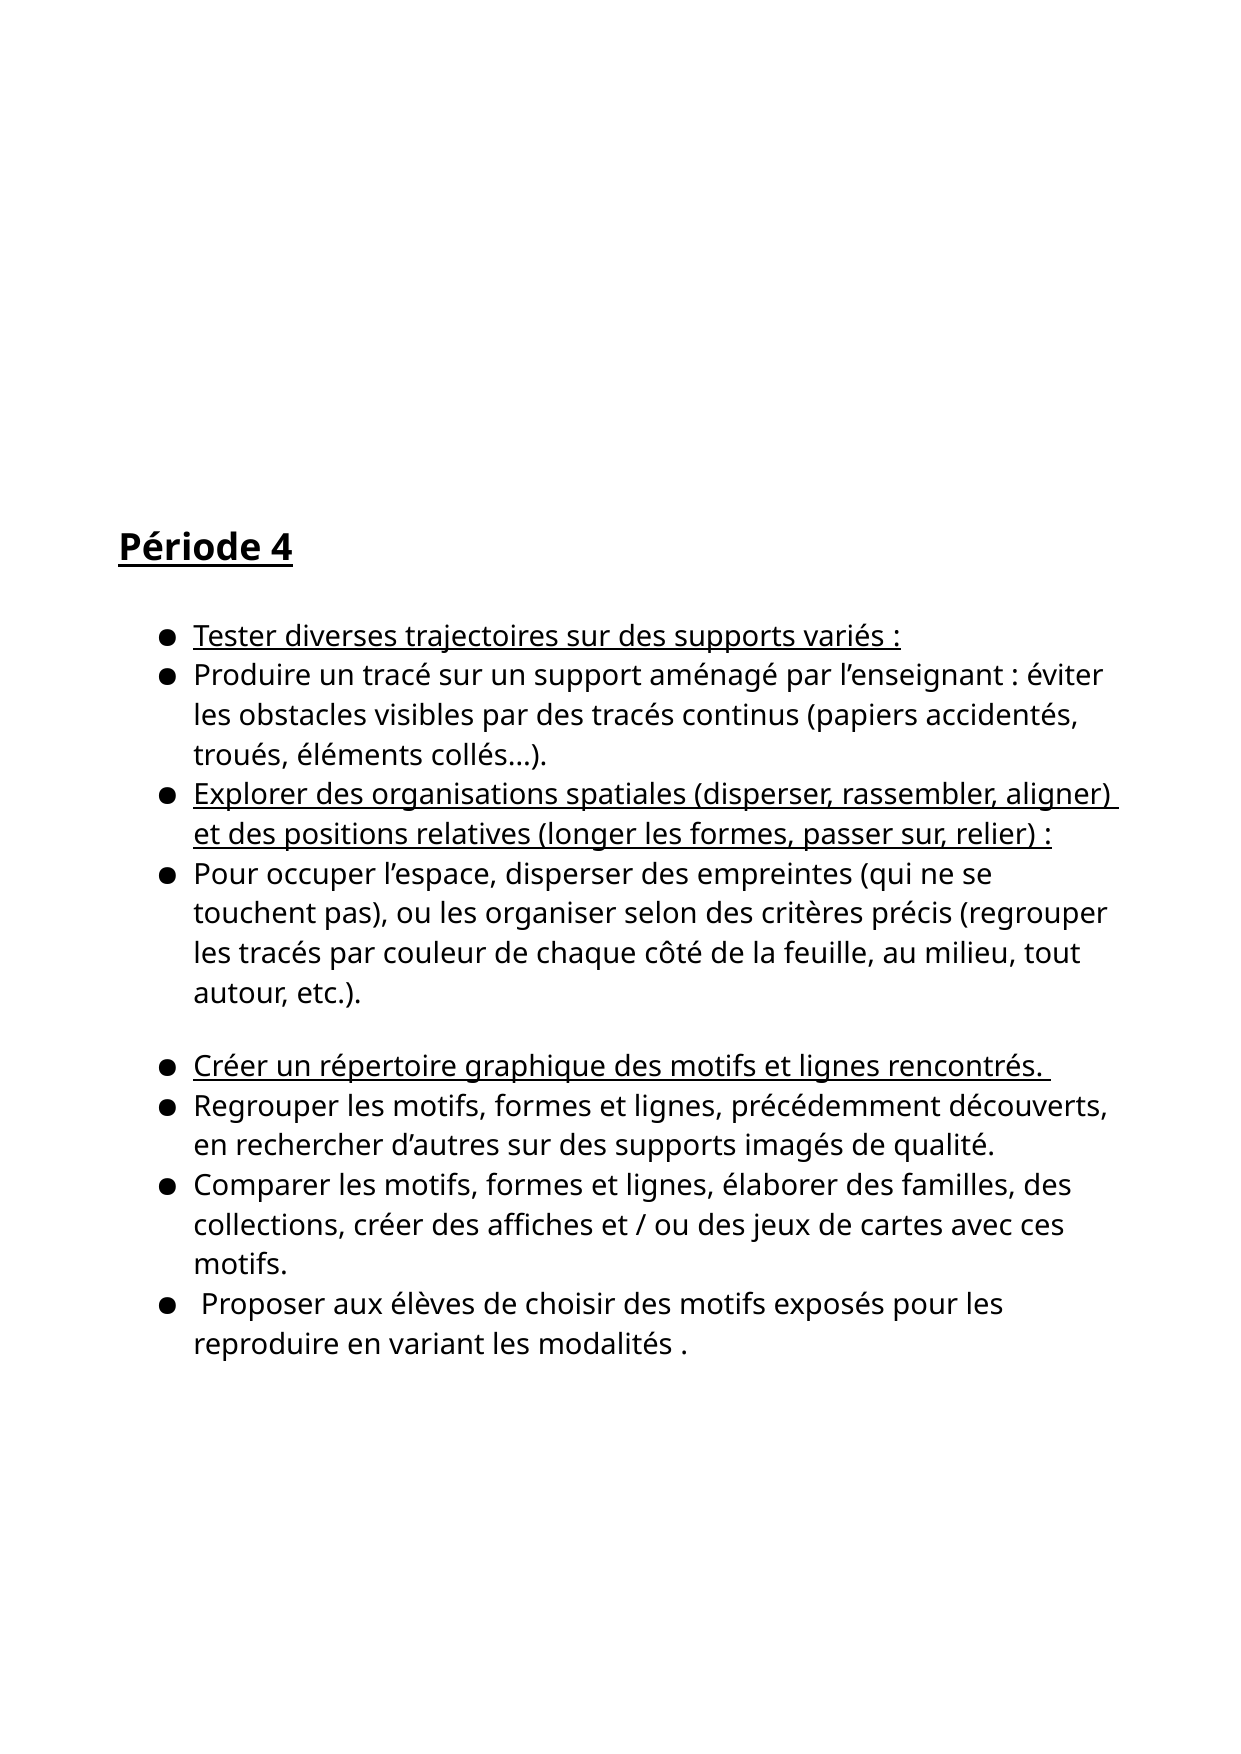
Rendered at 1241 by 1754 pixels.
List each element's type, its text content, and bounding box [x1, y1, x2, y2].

list Pour occuper l’espace, disperser des empreintes (qui ne se touchent pas), ou les organiser selon des critères précis (regrouper les tracés par couleur de chaque côté de la feuille, au milieu, tout autour, etc.). [156, 853, 1122, 1012]
list Explorer des organisations spatiales (disperser, rassembler, aligner) et des positions relatives (longer les formes, passer sur, relier) : [156, 773, 1122, 853]
list Créer un répertoire graphique des motifs et lignes rencontrés. [156, 1045, 1122, 1085]
list Tester diverses trajectoires sur des supports variés : [156, 615, 1122, 654]
list Proposer aux élèves de choisir des motifs exposés pour les reproduire en variant les modalités . [156, 1283, 1122, 1363]
list Comparer les motifs, formes et lignes, élaborer des familles, des collections, créer des affiches et / ou des jeux de cartes avec ces motifs. [156, 1164, 1122, 1283]
text Période 4 [118, 521, 1122, 572]
list Produire un tracé sur un support aménagé par l’enseignant : éviter les obstacles visibles par des tracés continus (papiers accidentés, troués, éléments collés…). [156, 654, 1122, 773]
list Regrouper les motifs, formes et lignes, précédemment découverts, en rechercher d’autres sur des supports imagés de qualité. [156, 1085, 1122, 1164]
